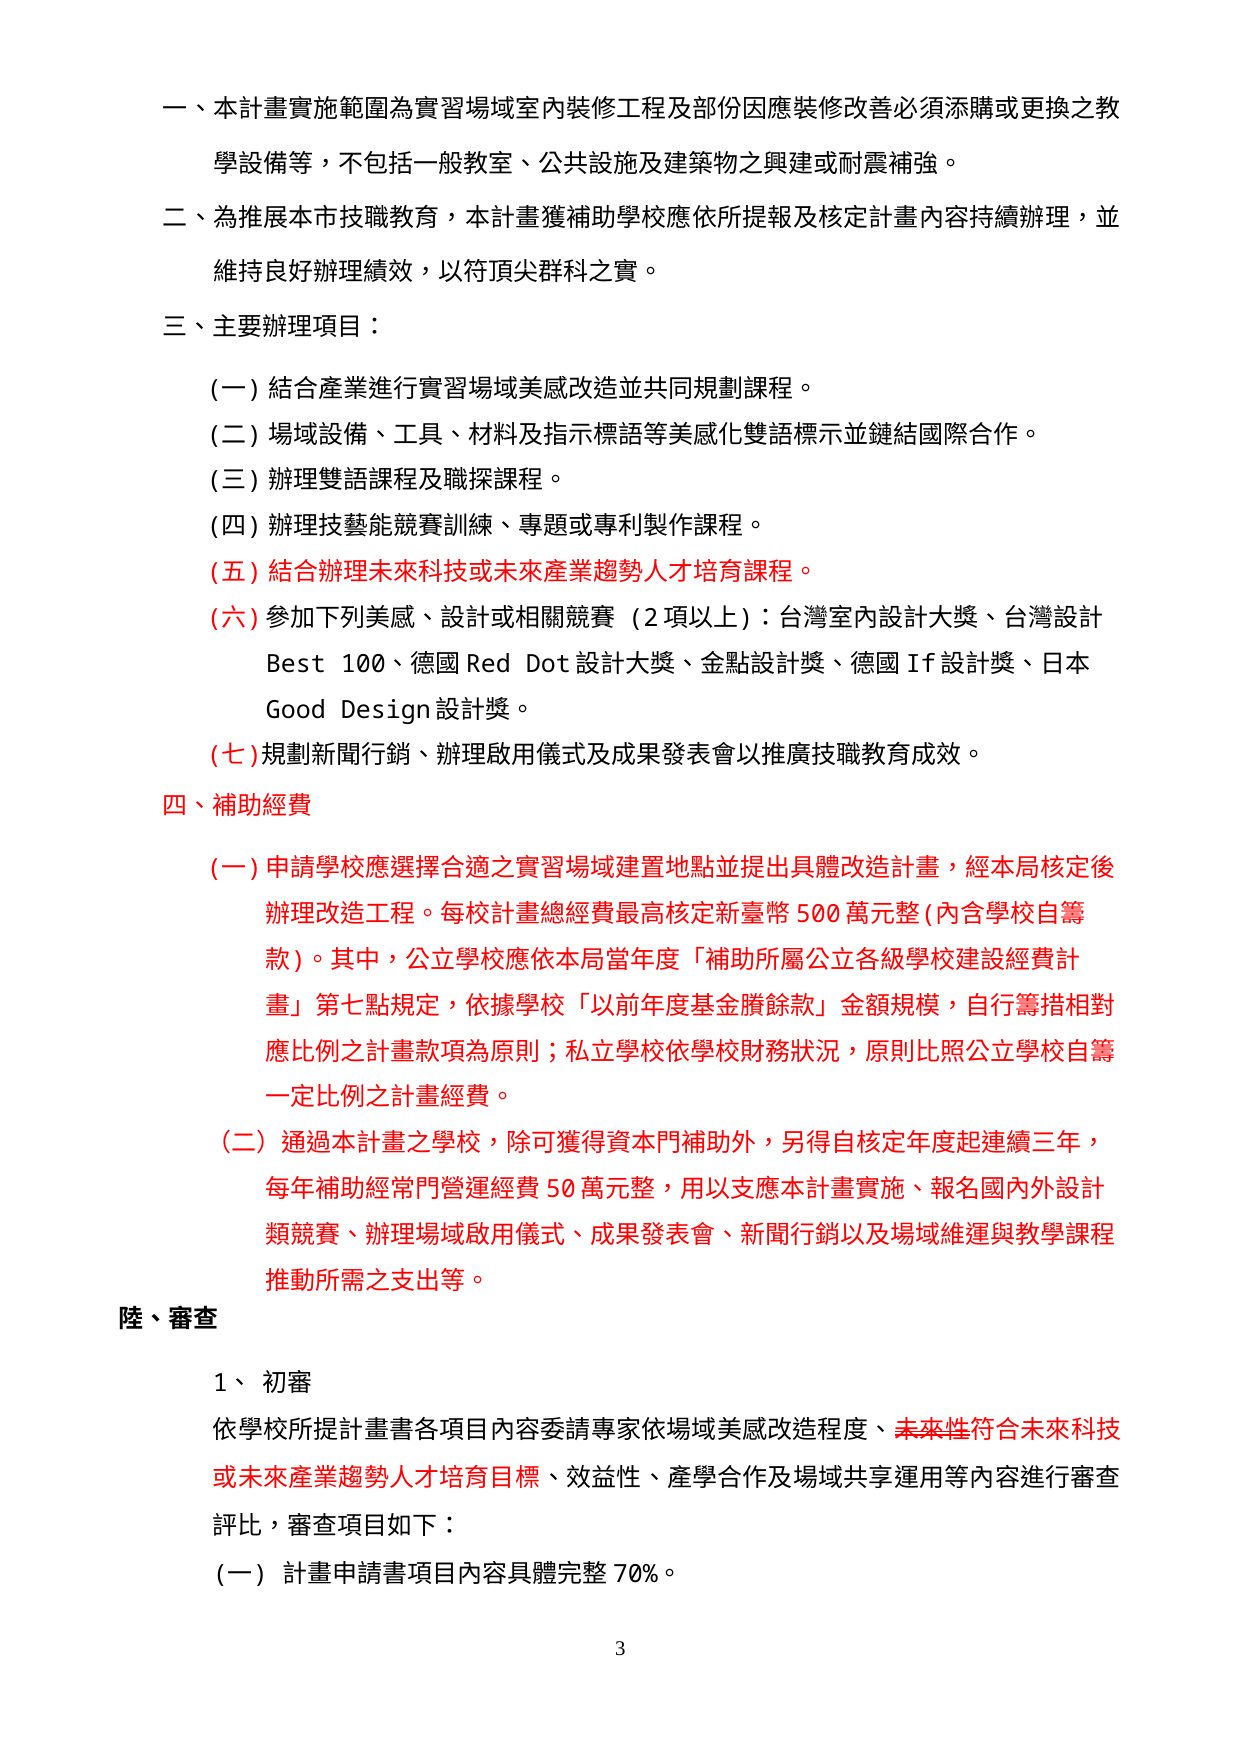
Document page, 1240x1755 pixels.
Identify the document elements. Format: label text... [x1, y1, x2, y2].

text (六) 參加下列美感、設計或相關競賽 (2項以上)：台灣室內設計大獎、台灣設計Best 100、德國Red Dot設計大獎、金點設計獎、德國If設計獎、日本Good Design設計獎。 [207, 590, 1122, 727]
text 依學校所提計畫書各項目內容委請專家依場域美感改造程度、未來性符合未來科技或未來產業趨勢人才培育目標、效益性、產學合作及場域共享運用等內容進行審查評比，審查項目如下： [213, 1401, 1122, 1544]
text (五) 結合辦理未來科技或未來產業趨勢人才培育課程。 [118, 544, 1122, 590]
text 三、主要辦理項目： [163, 306, 1122, 342]
text 四、補助經費 [163, 786, 1122, 822]
text (一) 結合產業進行實習場域美感改造並共同規劃課程。 [118, 361, 1122, 406]
text 一、本計畫實施範圍為實習場域室內裝修工程及部份因應裝修改善必須添購或更換之教學設備等，不包括一般教室、公共設施及建築物之興建或耐震補強。 [163, 89, 1122, 179]
text 陸、審查 [118, 1298, 1122, 1334]
text (一) 申請學校應選擇合適之實習場域建置地點並提出具體改造計畫，經本局核定後辦理改造工程。每校計畫總經費最高核定新臺幣500萬元整(內含學校自籌款)。其中，公立學校應依本局當年度「補助所屬公立各級學校建設經費計畫」第七點規定，依據學校「以前年度基金賸餘款」金額規模，自行籌措相對應比例之計畫款項為原則；私立學校依學校財務狀況，原則比照公立學校自籌一定比例之計畫經費。 [207, 840, 1122, 1115]
text (三) 辦理雙語課程及職探課程。 [118, 452, 1122, 498]
text (一) 計畫申請書項目內容具體完整70%。 [213, 1544, 1122, 1592]
text (四) 辦理技藝能競賽訓練、專題或專利製作課程。 [118, 498, 1122, 544]
text （二）通過本計畫之學校，除可獲得資本門補助外，另得自核定年度起連續三年，每年補助經常門營運經費50萬元整，用以支應本計畫實施、報名國內外設計類競賽、辦理場域啟用儀式、成果發表會、新聞行銷以及場域維運與教學課程推動所需之支出等。 [207, 1115, 1122, 1298]
text (七)規劃新聞行銷、辦理啟用儀式及成果發表會以推廣技職教育成效。 [207, 727, 1122, 773]
text (二) 場域設備、工具、材料及指示標語等美感化雙語標示並鏈結國際合作。 [118, 406, 1122, 452]
list 初審 [213, 1353, 1122, 1401]
text 二、為推展本市技職教育，本計畫獲補助學校應依所提報及核定計畫內容持續辦理，並維持良好辦理績效，以符頂尖群科之實。 [163, 197, 1122, 288]
